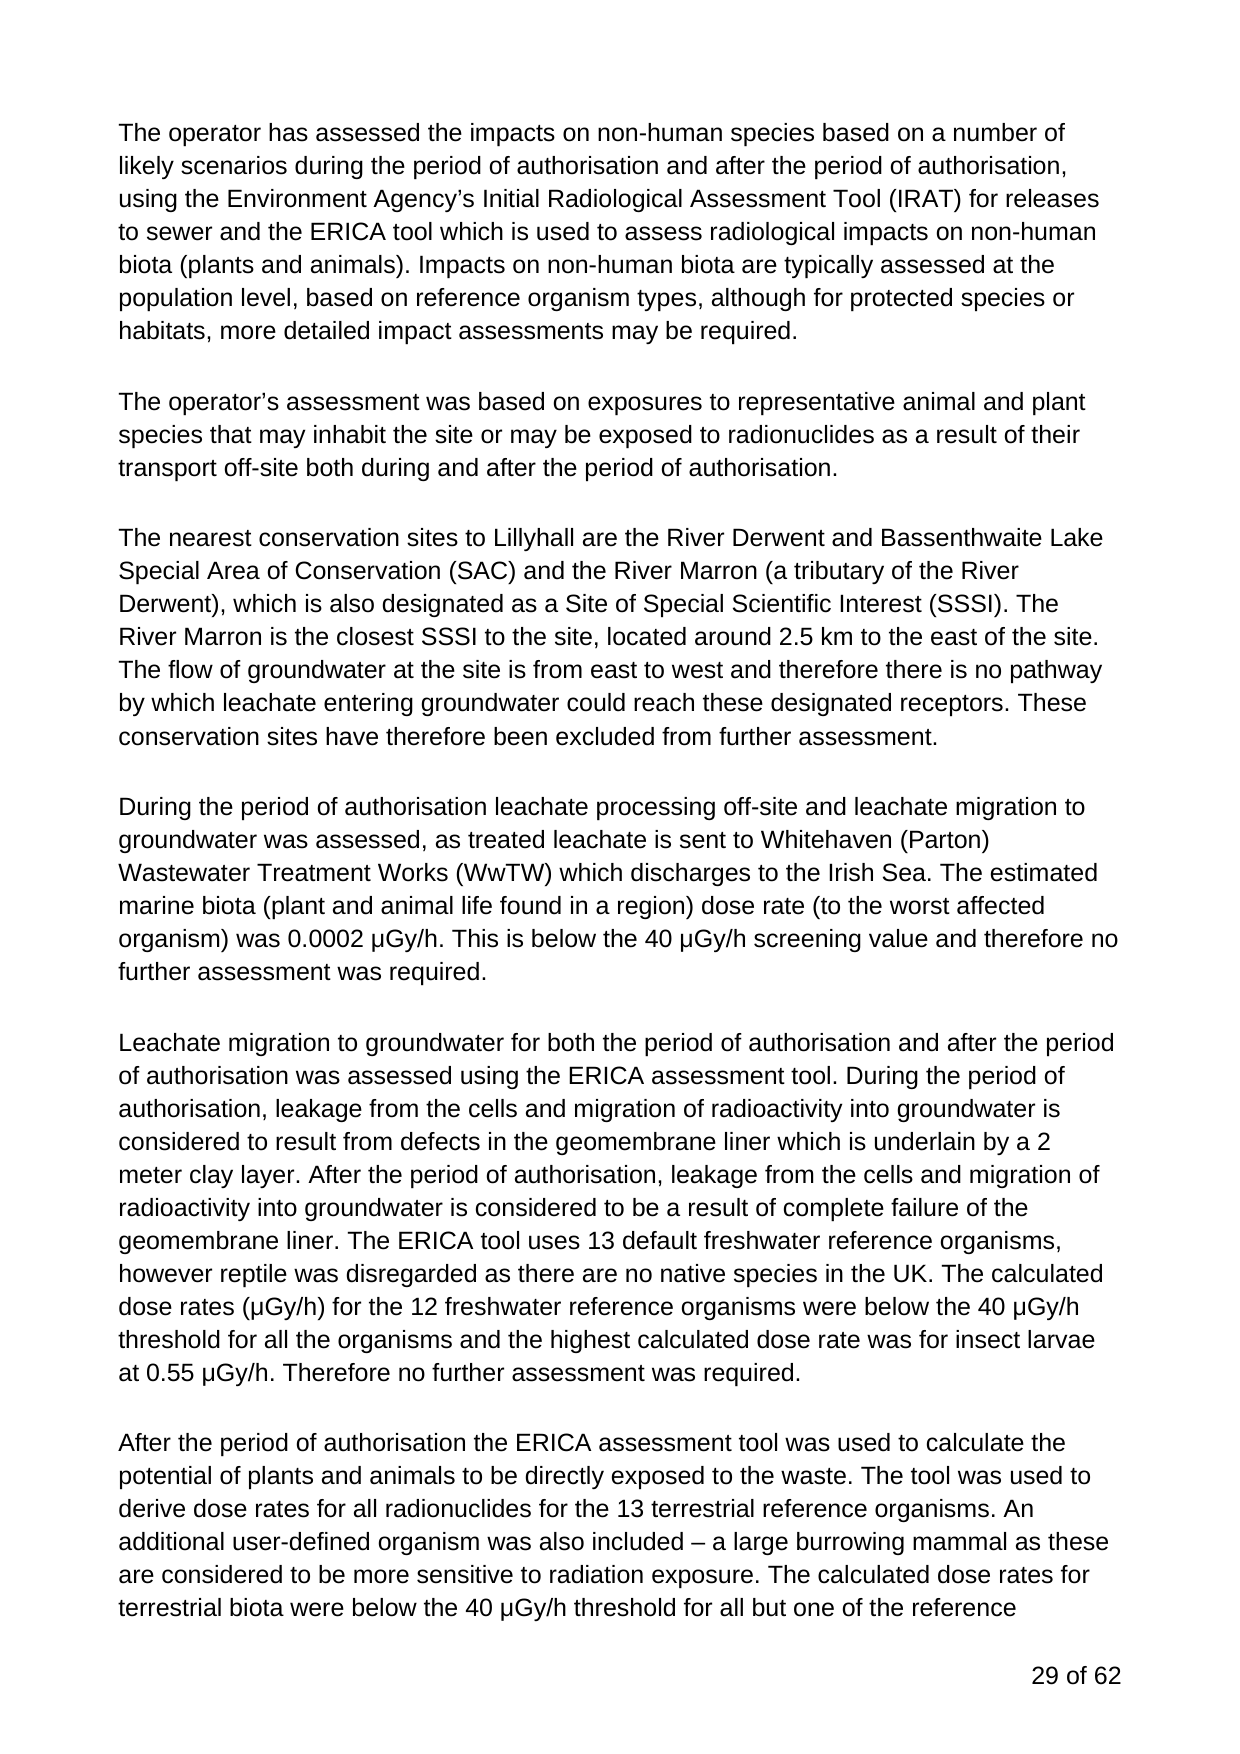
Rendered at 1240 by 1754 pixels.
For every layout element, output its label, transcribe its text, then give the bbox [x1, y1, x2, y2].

text After the period of authorisation the ERICA assessment tool was used to calculate the potential of plants and animals to be directly exposed to the waste. The tool was used to derive dose rates for all radionuclides for the 13 terrestrial reference organisms. An additional user-defined organism was also included – a large burrowing mammal as these are considered to be more sensitive to radiation exposure. The calculated dose rates for terrestrial biota were below the 40 μGy/h threshold for all but one of the reference [118, 1428, 1121, 1622]
text The operator’s assessment was based on exposures to representative animal and plant species that may inhabit the site or may be exposed to radionuclides as a result of their transport off-site both during and after the period of authorisation. [118, 387, 1121, 482]
text The operator has assessed the impacts on non-human species based on a number of likely scenarios during the period of authorisation and after the period of authorisation, using the Environment Agency’s Initial Radiological Assessment Tool (IRAT) for releases to sewer and the ERICA tool which is used to assess radiological impacts on non-human biota (plants and animals). Impacts on non-human biota are typically assessed at the population level, based on reference organism types, although for protected species or habitats, more detailed impact assessments may be required. [118, 118, 1121, 345]
text Leachate migration to groundwater for both the period of authorisation and after the period of authorisation was assessed using the ERICA assessment tool. During the period of authorisation, leakage from the cells and migration of radioactivity into groundwater is considered to result from defects in the geomembrane liner which is underlain by a 2 meter clay layer. After the period of authorisation, leakage from the cells and migration of radioactivity into groundwater is considered to be a result of complete failure of the geomembrane liner. The ERICA tool uses 13 default freshwater reference organisms, however reptile was disregarded as there are no native species in the UK. The calculated dose rates (μGy/h) for the 12 freshwater reference organisms were below the 40 μGy/h threshold for all the organisms and the highest calculated dose rate was for insect larvae at 0.55 μGy/h. Therefore no further assessment was required. [118, 1028, 1121, 1387]
text The nearest conservation sites to Lillyhall are the River Derwent and Bassenthwaite Lake Special Area of Conservation (SAC) and the River Marron (a tributary of the River Derwent), which is also designated as a Site of Special Scientific Interest (SSSI). The River Marron is the closest SSSI to the site, located around 2.5 km to the east of the site. The flow of groundwater at the site is from east to west and therefore there is no pathway by which leachate entering groundwater could reach these designated receptors. These conservation sites have therefore been excluded from further assessment. [118, 523, 1121, 750]
text During the period of authorisation leachate processing off-site and leachate migration to groundwater was assessed, as treated leachate is sent to Whitehaven (Parton) Wastewater Treatment Works (WwTW) which discharges to the Irish Sea. The estimated marine biota (plant and animal life found in a region) dose rate (to the worst affected organism) was 0.0002 μGy/h. This is below the 40 μGy/h screening value and therefore no further assessment was required. [118, 792, 1121, 986]
